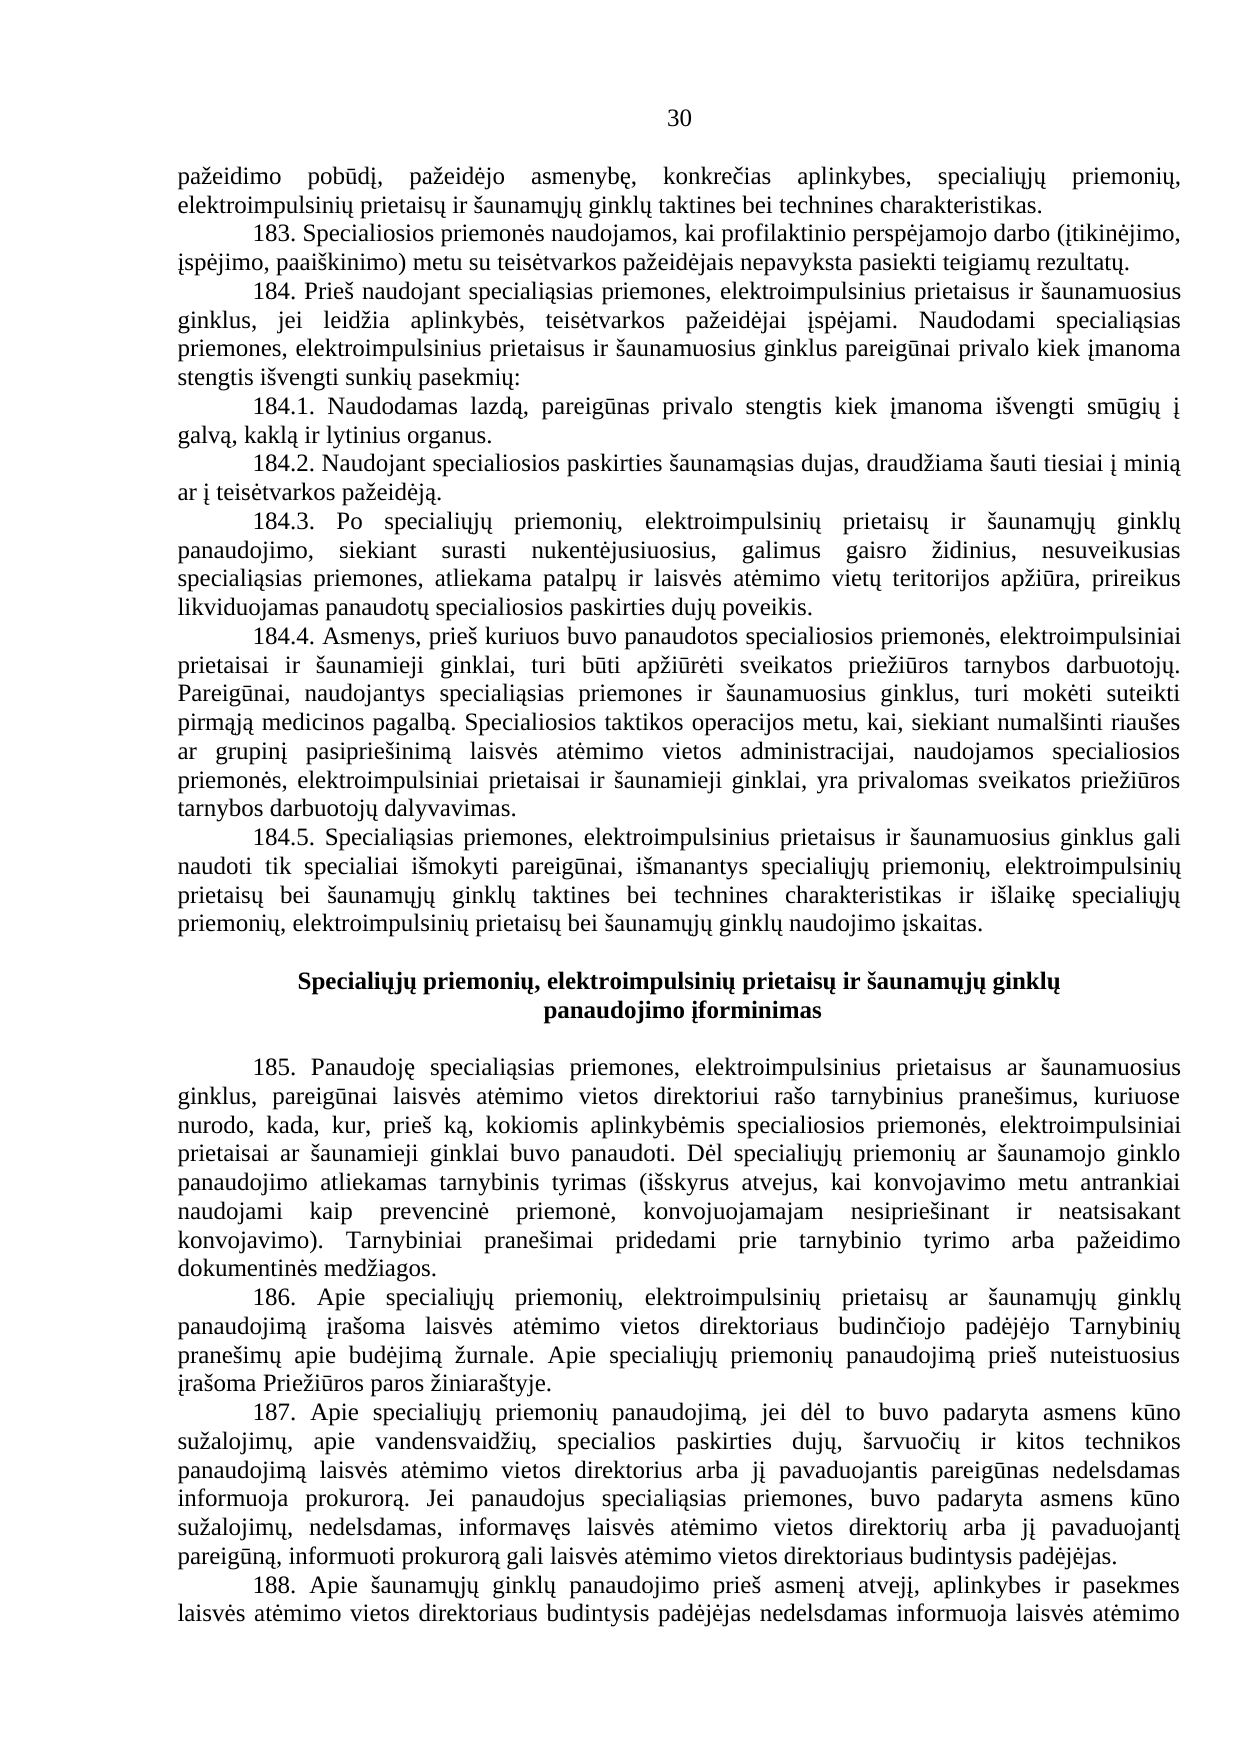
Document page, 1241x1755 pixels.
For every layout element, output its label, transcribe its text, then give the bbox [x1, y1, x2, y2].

text 186. Apie specialiųjų priemonių, elektroimpulsinių prietaisų ar šaunamųjų ginklų panaudojimą įrašoma laisvės atėmimo vietos direktoriaus budinčiojo padėjėjo Tarnybinių pranešimų apie budėjimą žurnale. Apie specialiųjų priemonių panaudojimą prieš nuteistuosius įrašoma Priežiūros paros žiniaraštyje. [177, 1282, 1181, 1397]
text pažeidimo pobūdį, pažeidėjo asmenybę, konkrečias aplinkybes, specialiųjų priemonių, elektroimpulsinių prietaisų ir šaunamųjų ginklų taktines bei technines charakteristikas. [177, 161, 1181, 218]
text 183. Specialiosios priemonės naudojamos, kai profilaktinio perspėjamojo darbo (įtikinėjimo, įspėjimo, paaiškinimo) metu su teisėtvarkos pažeidėjais nepavyksta pasiekti teigiamų rezultatų. [177, 218, 1181, 276]
text 185. Panaudoję specialiąsias priemones, elektroimpulsinius prietaisus ar šaunamuosius ginklus, pareigūnai laisvės atėmimo vietos direktoriui rašo tarnybinius pranešimus, kuriuose nurodo, kada, kur, prieš ką, kokiomis aplinkybėmis specialiosios priemonės, elektroimpulsiniai prietaisai ar šaunamieji ginklai buvo panaudoti. Dėl specialiųjų priemonių ar šaunamojo ginklo panaudojimo atliekamas tarnybinis tyrimas (išskyrus atvejus, kai konvojavimo metu antrankiai naudojami kaip prevencinė priemonė, konvojuojamajam nesipriešinant ir neatsisakant konvojavimo). Tarnybiniai pranešimai pridedami prie tarnybinio tyrimo arba pažeidimo dokumentinės medžiagos. [177, 1052, 1181, 1282]
text 184.3. Po specialiųjų priemonių, elektroimpulsinių prietaisų ir šaunamųjų ginklų panaudojimo, siekiant surasti nukentėjusiuosius, galimus gaisro židinius, nesuveikusias specialiąsias priemones, atliekama patalpų ir laisvės atėmimo vietų teritorijos apžiūra, prireikus likviduojamas panaudotų specialiosios paskirties dujų poveikis. [177, 506, 1181, 621]
text 184.4. Asmenys, prieš kuriuos buvo panaudotos specialiosios priemonės, elektroimpulsiniai prietaisai ir šaunamieji ginklai, turi būti apžiūrėti sveikatos priežiūros tarnybos darbuotojų. Pareigūnai, naudojantys specialiąsias priemones ir šaunamuosius ginklus, turi mokėti suteikti pirmąją medicinos pagalbą. Specialiosios taktikos operacijos metu, kai, siekiant numalšinti riaušes ar grupinį pasipriešinimą laisvės atėmimo vietos administracijai, naudojamos specialiosios priemonės, elektroimpulsiniai prietaisai ir šaunamieji ginklai, yra privalomas sveikatos priežiūros tarnybos darbuotojų dalyvavimas. [177, 621, 1181, 822]
text 184.1. Naudodamas lazdą, pareigūnas privalo stengtis kiek įmanoma išvengti smūgių į galvą, kaklą ir lytinius organus. [177, 391, 1181, 448]
text 188. Apie šaunamųjų ginklų panaudojimo prieš asmenį atvejį, aplinkybes ir pasekmes laisvės atėmimo vietos direktoriaus budintysis padėjėjas nedelsdamas informuoja laisvės atėmimo [177, 1570, 1181, 1627]
text 187. Apie specialiųjų priemonių panaudojimą, jei dėl to buvo padaryta asmens kūno sužalojimų, apie vandensvaidžių, specialios paskirties dujų, šarvuočių ir kitos technikos panaudojimą laisvės atėmimo vietos direktorius arba jį pavaduojantis pareigūnas nedelsdamas informuoja prokurorą. Jei panaudojus specialiąsias priemones, buvo padaryta asmens kūno sužalojimų, nedelsdamas, informavęs laisvės atėmimo vietos direktorių arba jį pavaduojantį pareigūną, informuoti prokurorą gali laisvės atėmimo vietos direktoriaus budintysis padėjėjas. [177, 1397, 1181, 1570]
text 184.5. Specialiąsias priemones, elektroimpulsinius prietaisus ir šaunamuosius ginklus gali naudoti tik specialiai išmokyti pareigūnai, išmanantys specialiųjų priemonių, elektroimpulsinių prietaisų bei šaunamųjų ginklų taktines bei technines charakteristikas ir išlaikę specialiųjų priemonių, elektroimpulsinių prietaisų bei šaunamųjų ginklų naudojimo įskaitas. [177, 822, 1181, 937]
text 184.2. Naudojant specialiosios paskirties šaunamąsias dujas, draudžiama šauti tiesiai į minią ar į teisėtvarkos pažeidėją. [177, 448, 1181, 506]
text Specialiųjų priemonių, elektroimpulsinių prietaisų ir šaunamųjų ginklų [177, 966, 1181, 995]
text panaudojimo įforminimas [177, 995, 1181, 1023]
text 184. Prieš naudojant specialiąsias priemones, elektroimpulsinius prietaisus ir šaunamuosius ginklus, jei leidžia aplinkybės, teisėtvarkos pažeidėjai įspėjami. Naudodami specialiąsias priemones, elektroimpulsinius prietaisus ir šaunamuosius ginklus pareigūnai privalo kiek įmanoma stengtis išvengti sunkių pasekmių: [177, 276, 1181, 391]
